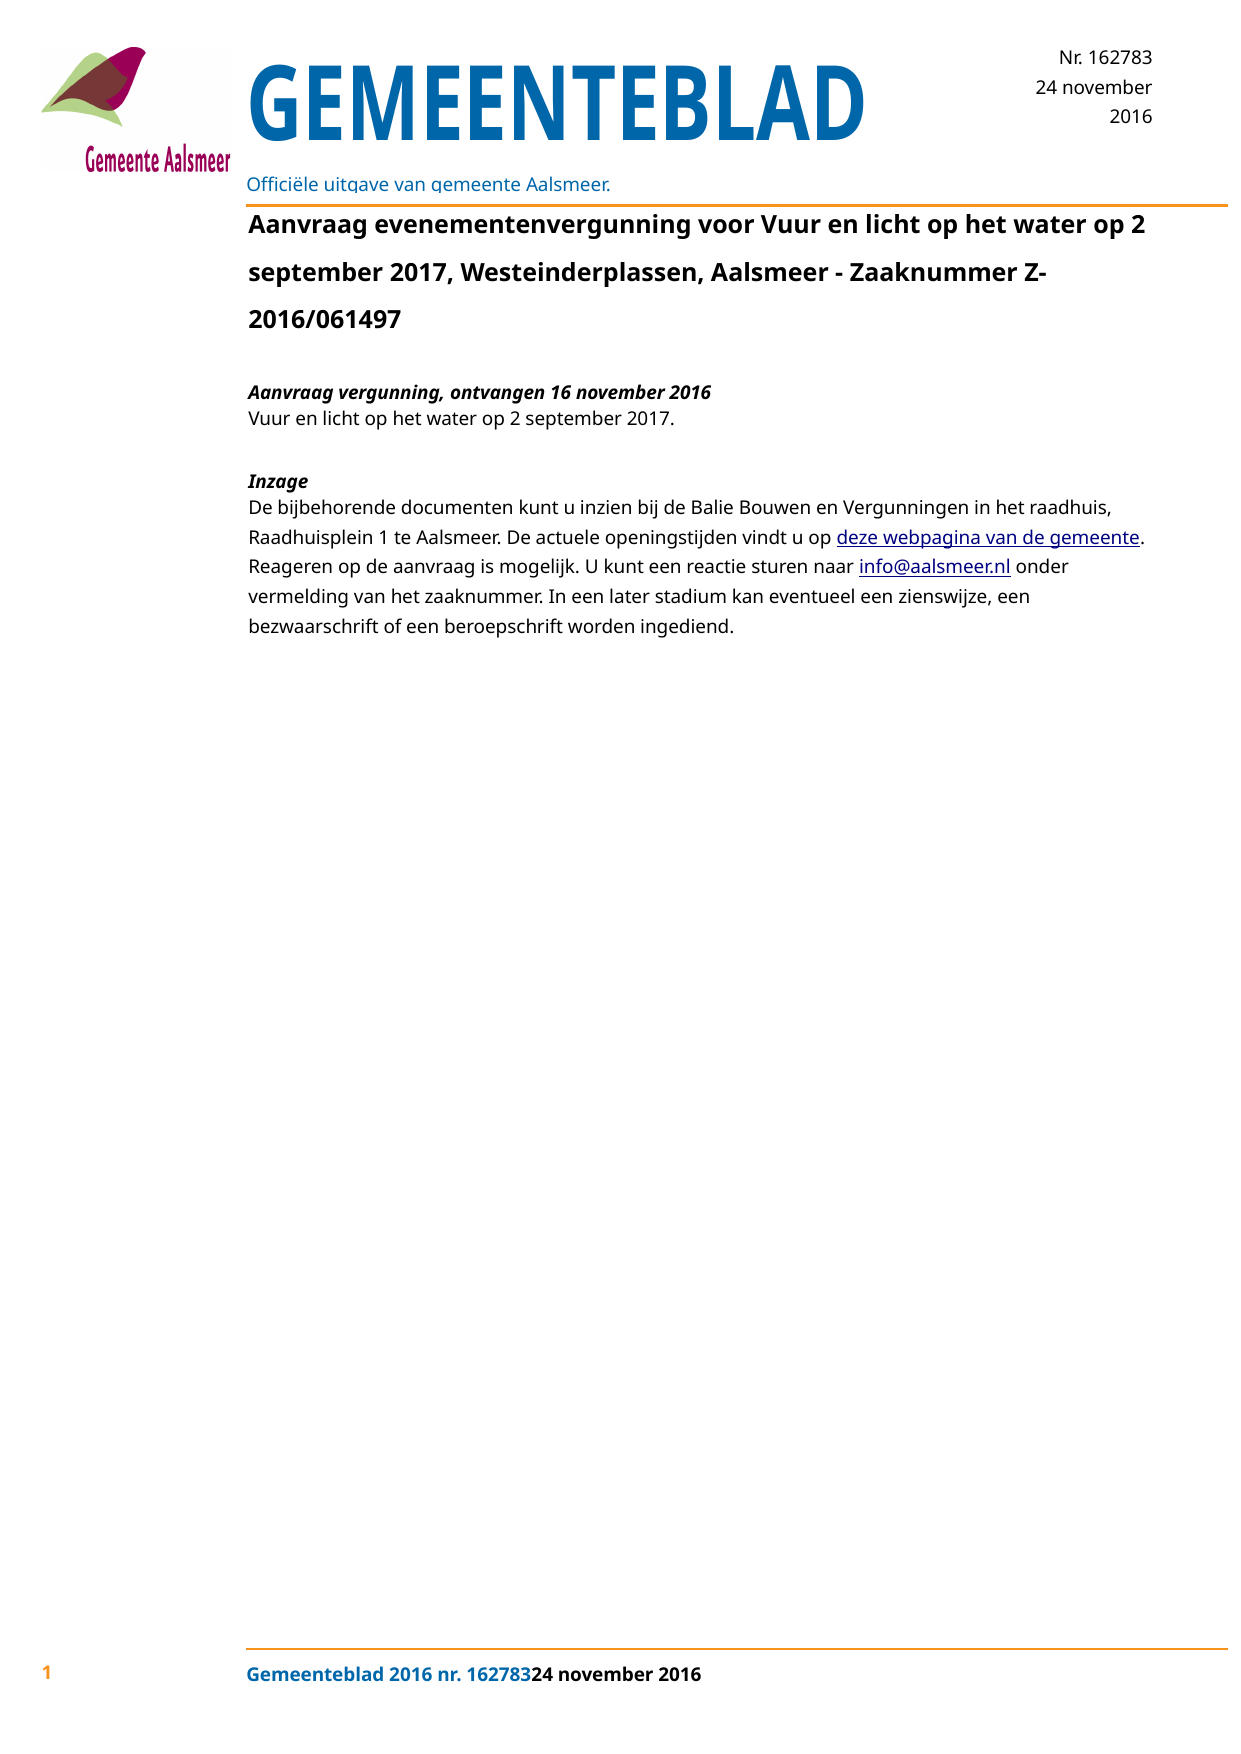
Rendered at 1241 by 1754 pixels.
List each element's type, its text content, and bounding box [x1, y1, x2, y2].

text Aanvraag vergunning, ontvangen 16 november 2016 [248, 379, 1152, 405]
text De bijbehorende documenten kunt u inzien bij de Balie Bouwen en Vergunningen in het raadhuis, Raadhuisplein 1 te Aalsmeer. De actuele openingstijden vindt u op deze webpagina van de gemeente. Reageren op de aanvraag is mogelijk. U kunt een reactie sturen naar info@aalsmeer.nl onder vermelding van het zaaknummer. In een later stadium kan eventueel een zienswijze, een bezwaarschrift of een beroepschrift worden ingediend. [248, 494, 1152, 638]
text Aanvraag evenementenvergunning voor Vuur en licht op het water op 2 september 2017, Westeinderplassen, Aalsmeer - Zaaknummer Z-2016/061497 [248, 207, 1152, 336]
text ​ [248, 663, 1152, 689]
picture [41, 47, 231, 172]
text Vuur en licht op het water op 2 september 2017. [248, 405, 1152, 431]
text Inzage [248, 469, 1152, 494]
